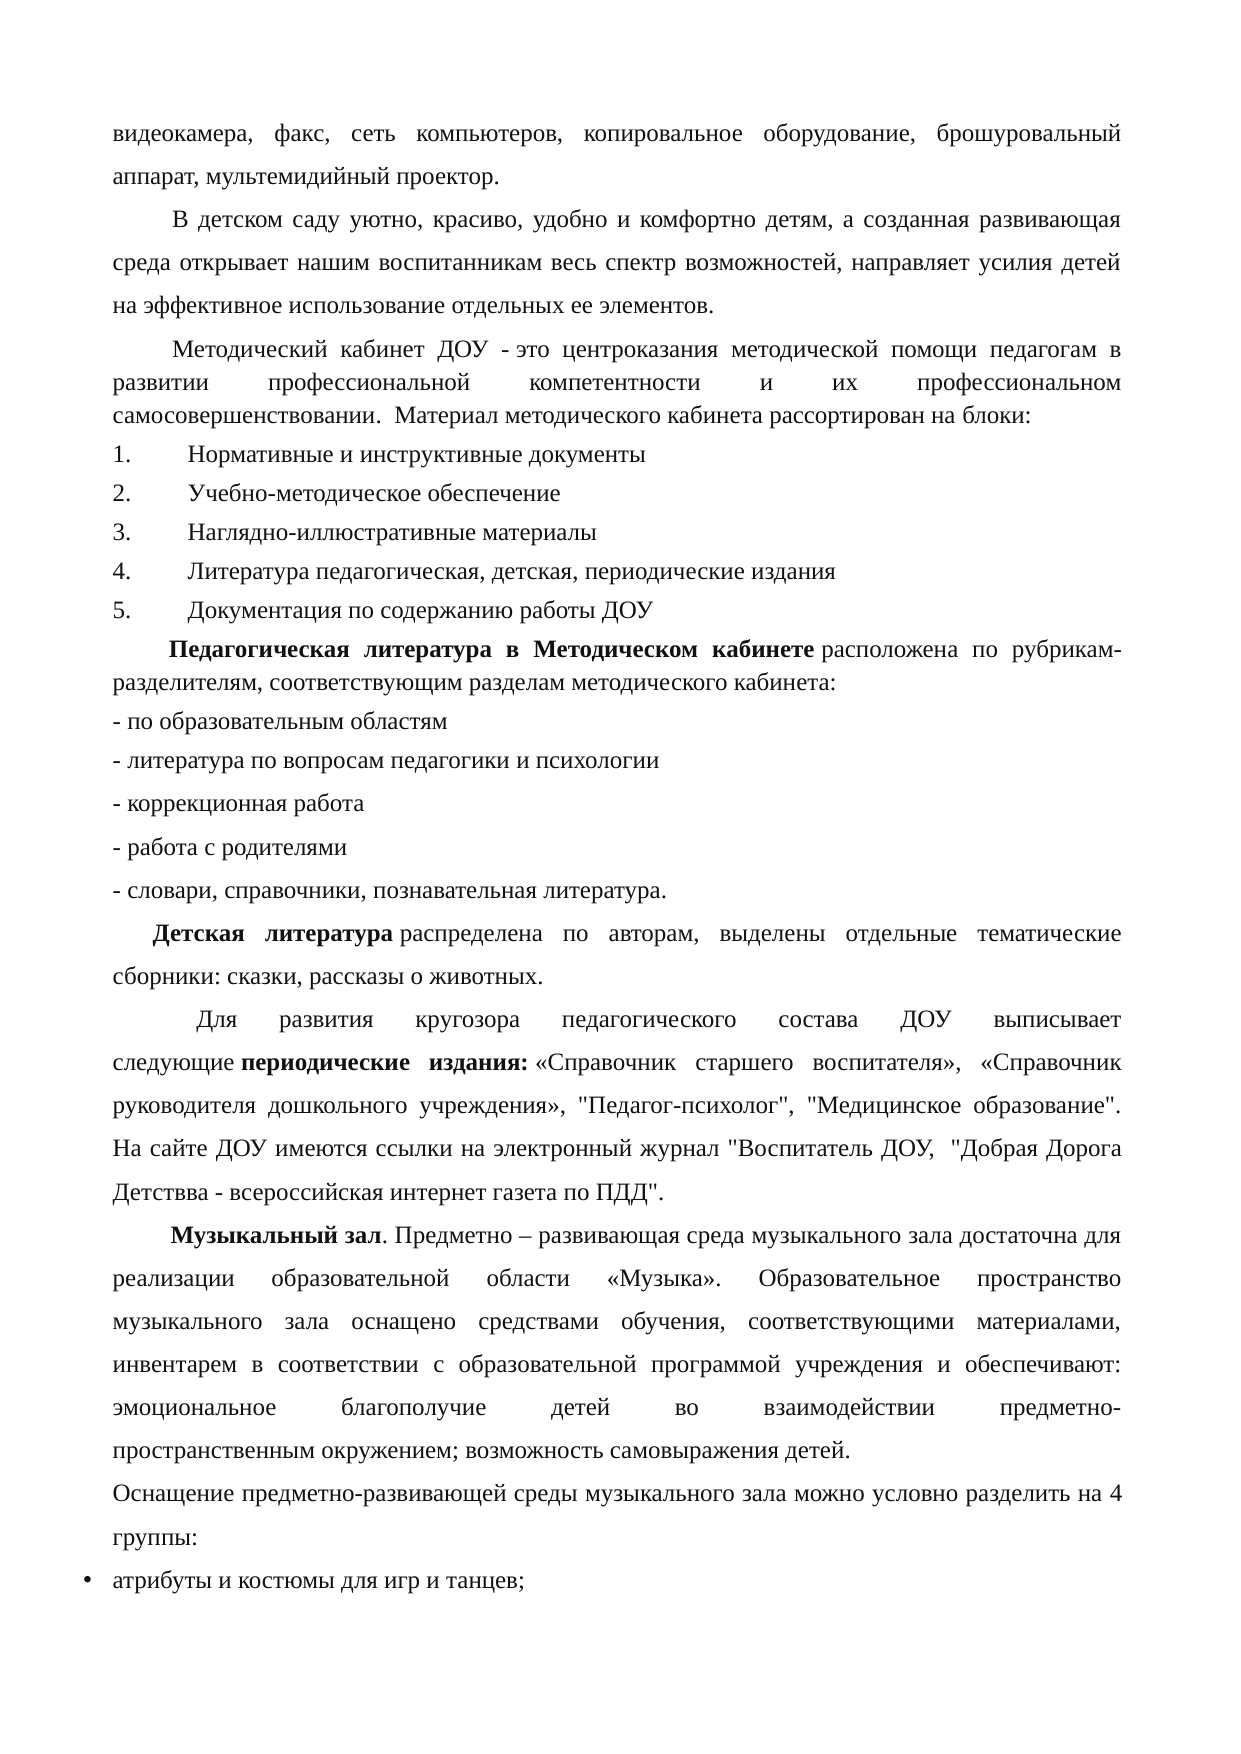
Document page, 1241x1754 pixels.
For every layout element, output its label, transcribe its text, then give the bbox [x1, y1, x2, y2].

list Нормативные и инструктивные документы [112, 439, 1122, 468]
text - литература по вопросам педагогики и психологии [112, 745, 1122, 774]
list Литература педагогическая, детская, периодические издания [112, 556, 1122, 585]
text - по образовательным областям [112, 706, 1122, 735]
text - коррекционная работа [112, 788, 1122, 817]
text - работа с родителями [112, 832, 1122, 860]
text Для развития кругозора педагогического состава ДОУ выписывает следующие периодические издания: «Справочник старшего воспитателя», «Справочник руководителя дошкольного учреждения», "Педагог-психолог", "Медицинское образование". На сайте ДОУ имеются ссылки на электронный журнал "Воспитатель ДОУ, "Добрая Дорога Детствва - всероссийская интернет газета по ПДД". [112, 1004, 1122, 1205]
list Наглядно-иллюстративные материалы [112, 517, 1122, 546]
text Педагогическая литература в Методическом кабинете расположена по рубрикам-разделителям, соответствующим разделам методического кабинета: [112, 634, 1122, 696]
list Документация по содержанию работы ДОУ [112, 595, 1122, 624]
text Методический кабинет ДОУ - это центроказания методической помощи педагогам в развитии профессиональной компетентности и их профессиональном самосовершенствовании. Материал методического кабинета рассортирован на блоки: [112, 334, 1122, 428]
text Детская литература распределена по авторам, выделены отдельные тематические сборники: сказки, рассказы о животных. [112, 918, 1122, 990]
list атрибуты и костюмы для игр и танцев; [112, 1565, 1122, 1593]
text видеокамера, факс, сеть компьютеров, копировальное оборудование, брошуровальный аппарат, мультемидийный проектор. [112, 118, 1122, 190]
list Учебно-методическое обеспечение [112, 478, 1122, 507]
text - словари, справочники, познавательная литература. [112, 875, 1122, 903]
text Оснащение предметно-развивающей среды музыкального зала можно условно разделить на 4 группы: [112, 1478, 1122, 1550]
text Музыкальный зал. Предметно – развивающая среда музыкального зала достаточна для реализации образовательной области «Музыка». Образовательное пространство музыкального зала оснащено средствами обучения, соответствующими материалами, инвентарем в соответствии с образовательной программой учреждения и обеспечивают: эмоциональное благополучие детей во взаимодействии предметно-пространственным окружением; возможность самовыражения детей. [112, 1220, 1122, 1464]
text В детском саду уютно, красиво, удобно и комфортно детям, а созданная развивающая среда открывает нашим воспитанникам весь спектр возможностей, направляет усилия детей на эффективное использование отдельных ее элементов. [112, 204, 1122, 319]
